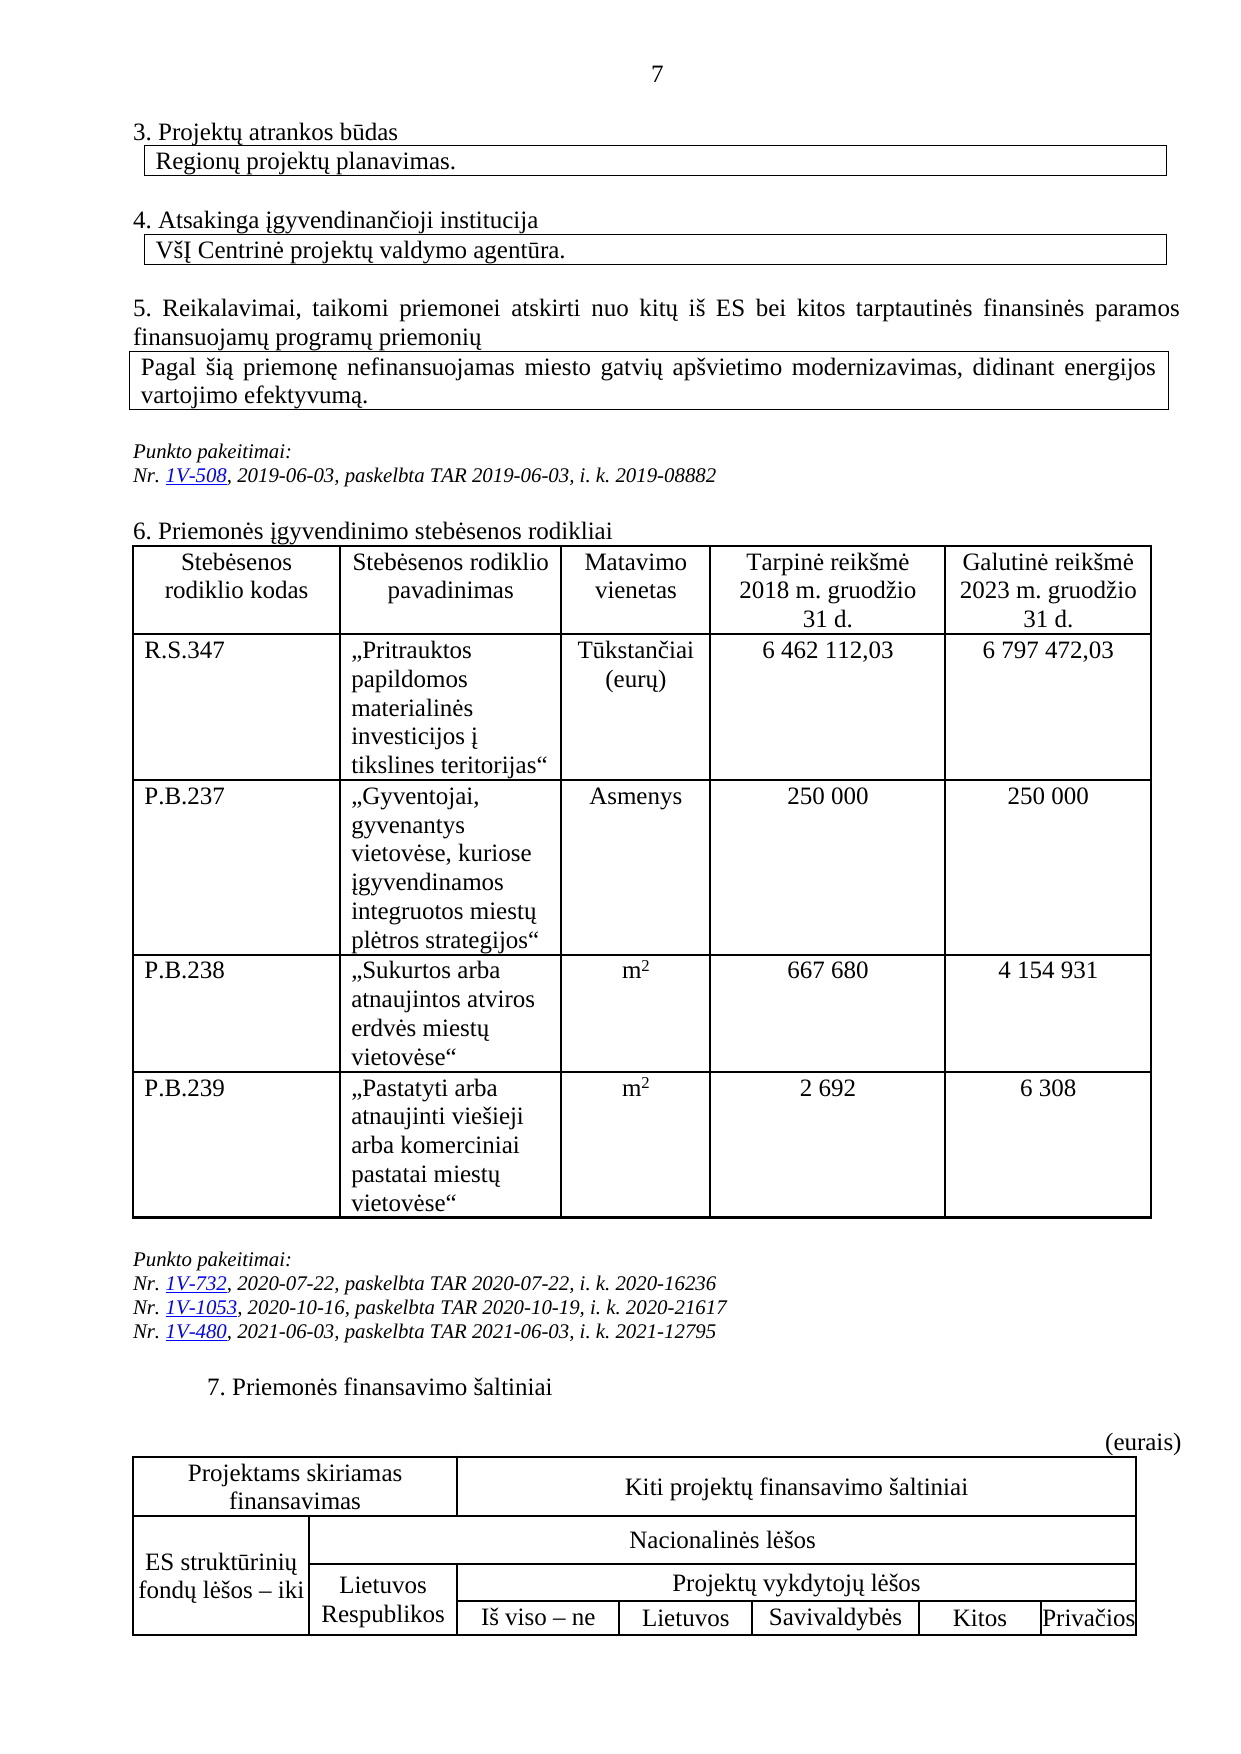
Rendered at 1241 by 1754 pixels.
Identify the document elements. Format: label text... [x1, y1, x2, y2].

table_cell 667 680 [711, 956, 944, 1071]
table_cell P.B.237 [134, 781, 339, 953]
table_header VšĮ Centrinė projektų valdymo agentūra. [145, 235, 1166, 263]
table_cell R.S.347 [134, 635, 339, 779]
text Nr. 1V-1053, 2020-10-16, paskelbta TAR 2020-10-19, i. k. 2020-21617 [133, 1295, 1181, 1319]
table_header Tarpinė reikšmė 2018 m. gruodžio 31 d. [711, 547, 944, 633]
table_cell P.B.239 [134, 1073, 339, 1216]
table_cell Nacionalinės lėšos [310, 1517, 1135, 1562]
text 5. Reikalavimai, taikomi priemonei atskirti nuo kitų iš ES bei kitos tarptautinės finansinės paramos finansuojamų programų priemonių [133, 293, 1181, 351]
table_cell m2 [562, 956, 709, 1071]
text 4. Atsakinga įgyvendinančioji institucija [133, 205, 1181, 234]
table_cell „Gyventojai, gyvenantys vietovėse, kuriose įgyvendinamos integruotos miestų plėtros strategijos“ [341, 781, 560, 953]
table_cell 2 692 [711, 1073, 944, 1216]
text Nr. 1V-508, 2019-06-03, paskelbta TAR 2019-06-03, i. k. 2019-08882 [133, 463, 1181, 487]
text 7. Priemonės finansavimo šaltiniai [133, 1372, 1181, 1401]
text Nr. 1V-732, 2020-07-22, paskelbta TAR 2020-07-22, i. k. 2020-16236 [133, 1271, 1181, 1295]
table_cell Asmenys [562, 781, 709, 953]
table_cell Iš viso – ne [458, 1602, 618, 1634]
table_cell 6 308 [946, 1073, 1150, 1216]
table_cell m2 [562, 1073, 709, 1216]
table_header Regionų projektų planavimas. [145, 146, 1166, 175]
table_header Matavimo vienetas [562, 547, 709, 633]
table_cell Kitos [920, 1602, 1040, 1634]
text Nr. 1V-480, 2021-06-03, paskelbta TAR 2021-06-03, i. k. 2021-12795 [133, 1319, 1181, 1343]
text (eurais) [133, 1427, 1181, 1456]
table_cell P.B.238 [134, 956, 339, 1071]
text Punkto pakeitimai: [133, 439, 1181, 463]
text Punkto pakeitimai: [133, 1247, 1181, 1271]
table_header Pagal šią priemonę nefinansuojamas miesto gatvių apšvietimo modernizavimas, didinant energijos vartojimo efektyvumą. [130, 352, 1168, 409]
table_cell Privačios [1042, 1602, 1135, 1634]
table_cell „Pastatyti arba atnaujinti viešieji arba komerciniai pastatai miestų vietovėse“ [341, 1073, 560, 1216]
table_header Projektams skiriamas finansavimas [134, 1458, 456, 1515]
table_cell ES struktūrinių fondų lėšos – iki [134, 1517, 308, 1634]
table_cell Savivaldybės [753, 1602, 918, 1634]
table_header Stebėsenos rodiklio pavadinimas [341, 547, 560, 633]
table_cell 6 797 472,03 [946, 635, 1150, 779]
table_cell 250 000 [946, 781, 1150, 953]
table_cell Lietuvos [620, 1602, 751, 1634]
table_cell „Sukurtos arba atnaujintos atviros erdvės miestų vietovėse“ [341, 956, 560, 1071]
table_cell Tūkstančiai (eurų) [562, 635, 709, 779]
table_cell 250 000 [711, 781, 944, 953]
text 6. Priemonės įgyvendinimo stebėsenos rodikliai [133, 516, 1181, 545]
table_cell „Pritrauktos papildomos materialinės investicijos į tikslines teritorijas“ [341, 635, 560, 779]
table_header Galutinė reikšmė 2023 m. gruodžio 31 d. [946, 547, 1150, 633]
text 3. Projektų atrankos būdas [133, 117, 1181, 145]
table_cell Projektų vykdytojų lėšos [458, 1565, 1135, 1600]
table_header Stebėsenos rodiklio kodas [134, 547, 339, 633]
table_cell Lietuvos Respublikos valstybės biudžeto lėšos – iki [310, 1565, 456, 1634]
table_cell 6 462 112,03 [711, 635, 944, 779]
table_header Kiti projektų finansavimo šaltiniai [458, 1458, 1135, 1515]
table_cell 4 154 931 [946, 956, 1150, 1071]
